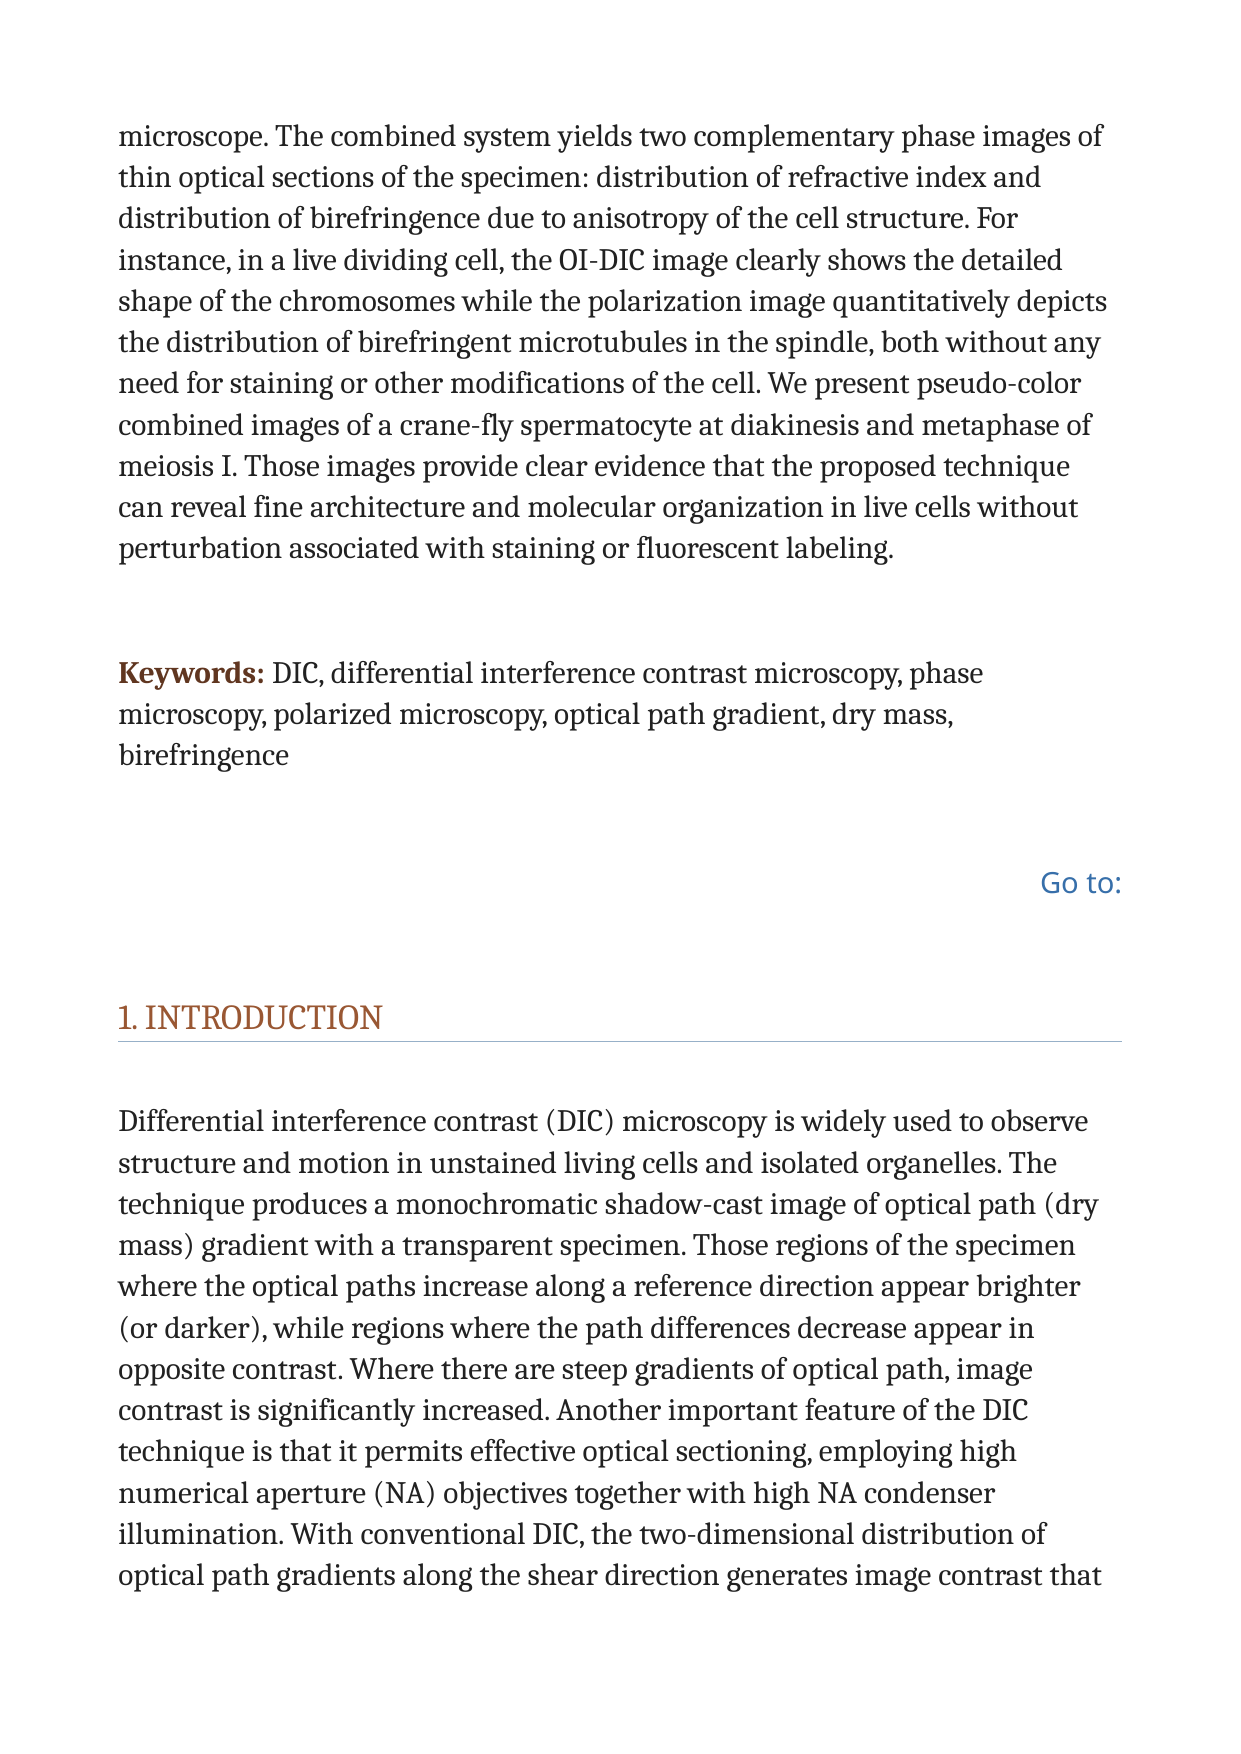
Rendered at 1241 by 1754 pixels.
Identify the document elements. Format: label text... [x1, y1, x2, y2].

text microscope. The combined system yields two complementary phase images of thin optical sections of the specimen: distribution of refractive index and distribution of birefringence due to anisotropy of the cell structure. For instance, in a live dividing cell, the OI-DIC image clearly shows the detailed shape of the chromosomes while the polarization image quantitatively depicts the distribution of birefringent microtubules in the spindle, both without any need for staining or other modifications of the cell. We present pseudo-color combined images of a crane-fly spermatocyte at diakinesis and metaphase of meiosis I. Those images provide clear evidence that the proposed technique can reveal fine architecture and molecular organization in live cells without perturbation associated with staining or fluorescent labeling. [118, 118, 1122, 567]
text Differential interference contrast (DIC) microscopy is widely used to observe structure and motion in unstained living cells and isolated organelles. The technique produces a monochromatic shadow-cast image of optical path (dry mass) gradient with a transparent specimen. Those regions of the specimen where the optical paths increase along a reference direction appear brighter (or darker), while regions where the path differences decrease appear in opposite contrast. Where there are steep gradients of optical path, image contrast is significantly increased. Another important feature of the DIC technique is that it permits effective optical sectioning, employing high numerical aperture (NA) objectives together with high NA condenser illumination. With conventional DIC, the two-dimensional distribution of optical path gradients along the shear direction generates image contrast that [118, 1104, 1122, 1593]
subtitle 1. INTRODUCTION [118, 991, 1122, 1041]
text Go to: [118, 862, 1122, 902]
text Keywords: DIC, differential interference contrast microscopy, phase microscopy, polarized microscopy, optical path gradient, dry mass, birefringence [118, 655, 1122, 774]
